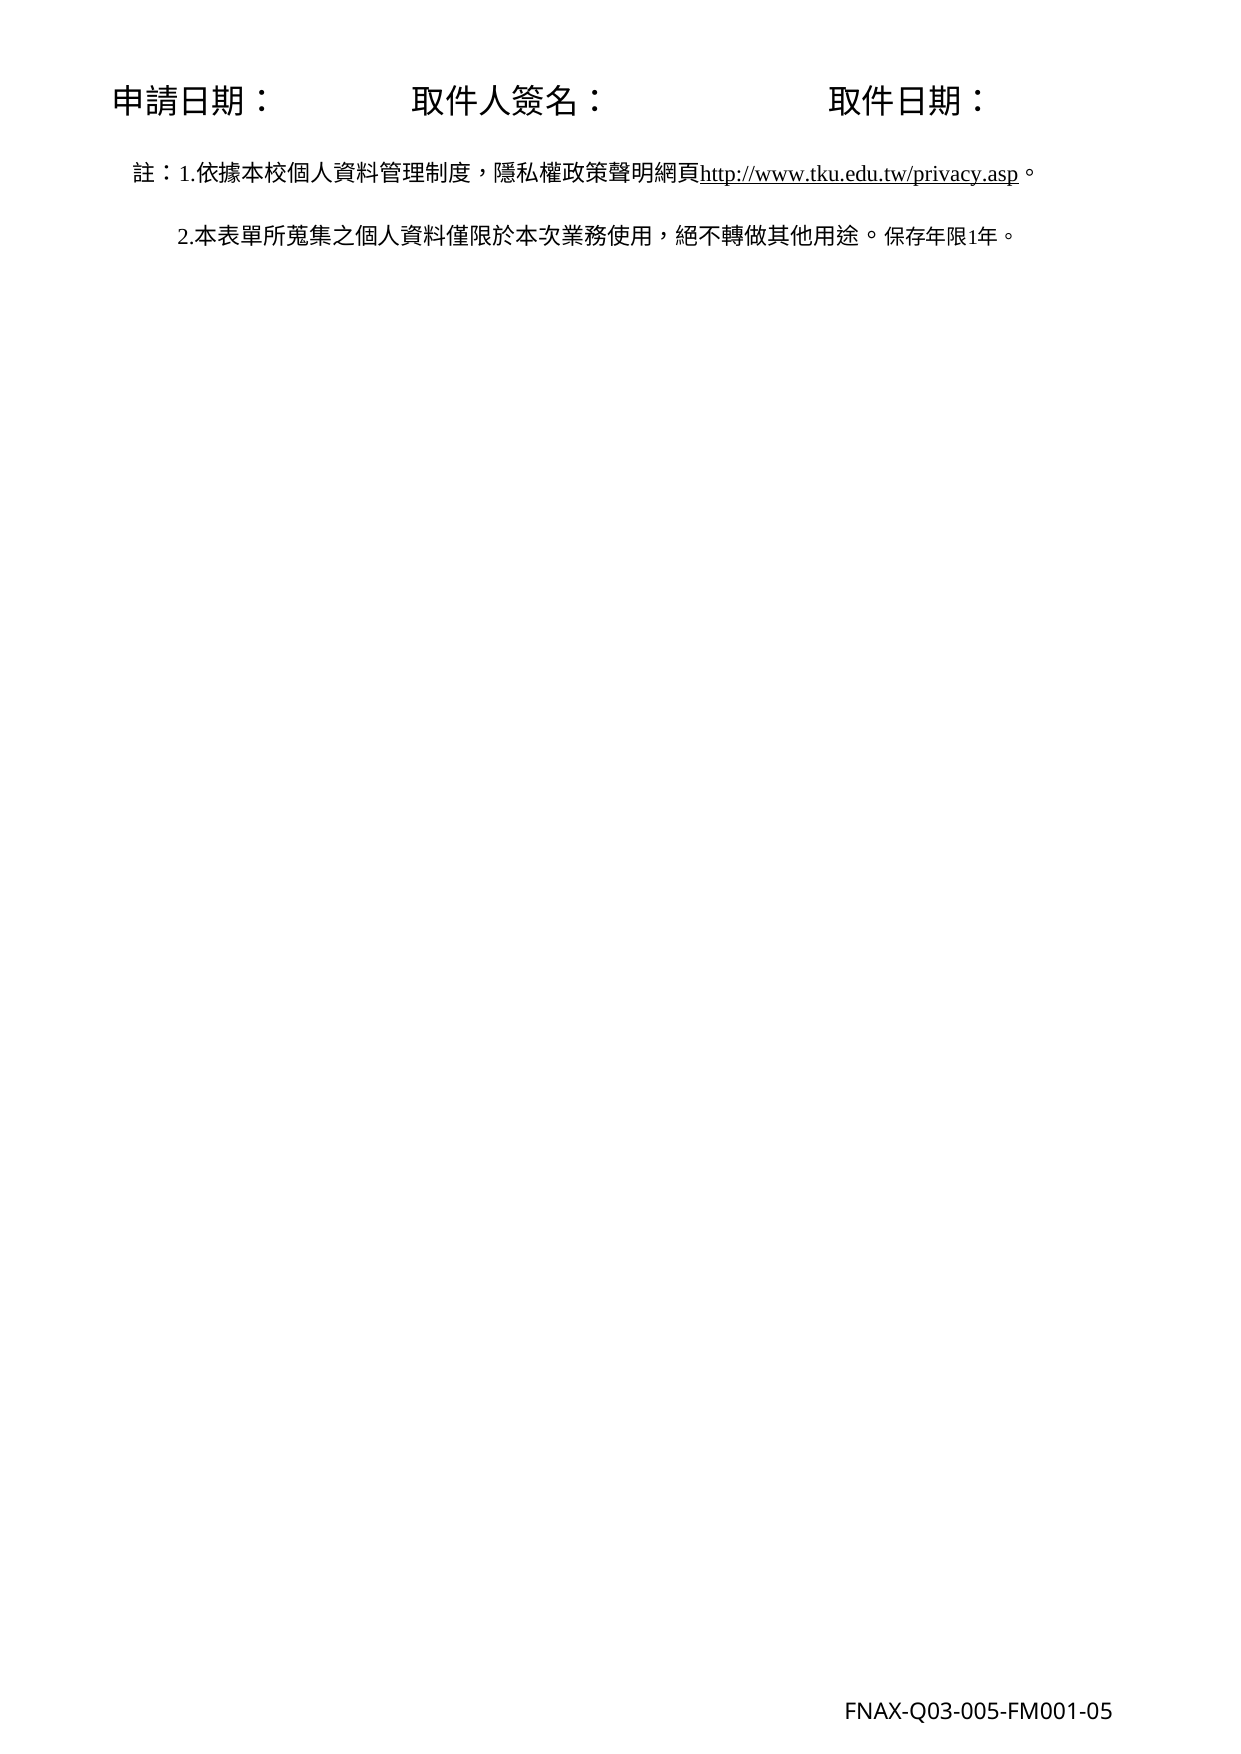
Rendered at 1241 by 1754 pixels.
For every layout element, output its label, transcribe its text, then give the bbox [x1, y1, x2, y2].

text 註：1.依據本校個人資料管理制度，隱私權政策聲明網頁http://www.tku.edu.tw/privacy.asp。 [118, 130, 1113, 192]
text 2.本表單所蒐集之個人資料僅限於本次業務使用，絕不轉做其他用途。保存年限1年。 [177, 192, 1113, 255]
text 申請日期： 取件人簽名： 取件日期： [111, 57, 1113, 119]
